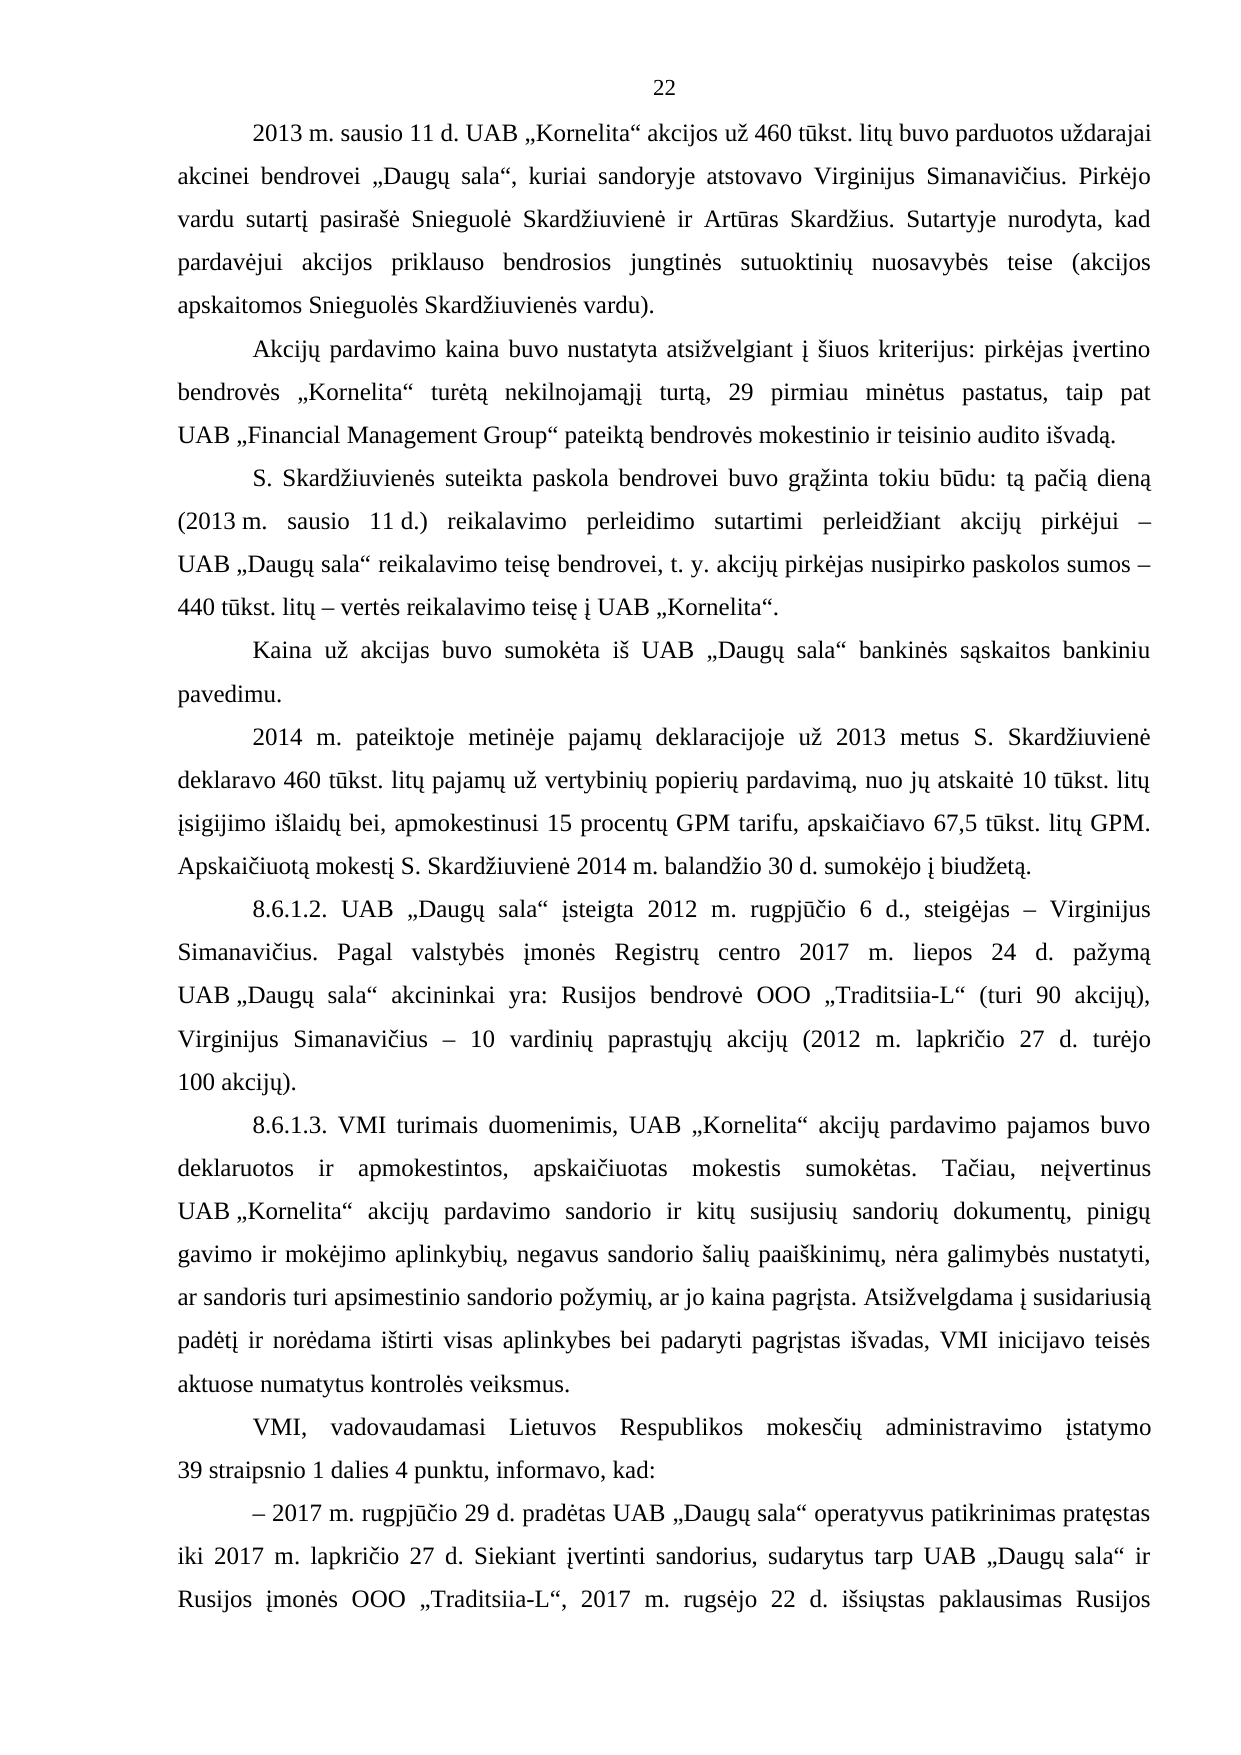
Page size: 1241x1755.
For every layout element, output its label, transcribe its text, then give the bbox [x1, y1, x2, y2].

text 2014 m. pateiktoje metinėje pajamų deklaracijoje už 2013 metus S. Skardžiuvienė deklaravo 460 tūkst. litų pajamų už vertybinių popierių pardavimą, nuo jų atskaitė 10 tūkst. litų įsigijimo išlaidų bei, apmokestinusi 15 procentų GPM tarifu, apskaičiavo 67,5 tūkst. litų GPM. Apskaičiuotą mokestį S. Skardžiuvienė 2014 m. balandžio 30 d. sumokėjo į biudžetą. [177, 722, 1152, 880]
text 8.6.1.2. UAB „Daugų sala“ įsteigta 2012 m. rugpjūčio 6 d., steigėjas – Virginijus Simanavičius. Pagal valstybės įmonės Registrų centro 2017 m. liepos 24 d. pažymą UAB „Daugų sala“ akcininkai yra: Rusijos bendrovė OOO „Traditsiia-L“ (turi 90 akcijų), Virginijus Simanavičius – 10 vardinių paprastųjų akcijų (2012 m. lapkričio 27 d. turėjo 100 akcijų). [177, 894, 1152, 1096]
text Kaina už akcijas buvo sumokėta iš UAB „Daugų sala“ bankinės sąskaitos bankiniu pavedimu. [177, 636, 1152, 707]
text – 2017 m. rugpjūčio 29 d. pradėtas UAB „Daugų sala“ operatyvus patikrinimas pratęstas iki 2017 m. lapkričio 27 d. Siekiant įvertinti sandorius, sudarytus tarp UAB „Daugų sala“ ir Rusijos įmonės OOO „Traditsiia-L“, 2017 m. rugsėjo 22 d. išsiųstas paklausimas Rusijos [177, 1498, 1152, 1613]
text S. Skardžiuvienės suteikta paskola bendrovei buvo grąžinta tokiu būdu: tą pačią dieną (2013 m. sausio 11 d.) reikalavimo perleidimo sutartimi perleidžiant akcijų pirkėjui – UAB „Daugų sala“ reikalavimo teisę bendrovei, t. y. akcijų pirkėjas nusipirko paskolos sumos – 440 tūkst. litų – vertės reikalavimo teisę į UAB „Kornelita“. [177, 463, 1152, 621]
text 8.6.1.3. VMI turimais duomenimis, UAB „Kornelita“ akcijų pardavimo pajamos buvo deklaruotos ir apmokestintos, apskaičiuotas mokestis sumokėtas. Tačiau, neįvertinus UAB „Kornelita“ akcijų pardavimo sandorio ir kitų susijusių sandorių dokumentų, pinigų gavimo ir mokėjimo aplinkybių, negavus sandorio šalių paaiškinimų, nėra galimybės nustatyti, ar sandoris turi apsimestinio sandorio požymių, ar jo kaina pagrįsta. Atsižvelgdama į susidariusią padėtį ir norėdama ištirti visas aplinkybes bei padaryti pagrįstas išvadas, VMI inicijavo teisės aktuose numatytus kontrolės veiksmus. [177, 1110, 1152, 1397]
text 2013 m. sausio 11 d. UAB „Kornelita“ akcijos už 460 tūkst. litų buvo parduotos uždarajai akcinei bendrovei „Daugų sala“, kuriai sandoryje atstovavo Virginijus Simanavičius. Pirkėjo vardu sutartį pasirašė Snieguolė Skardžiuvienė ir Artūras Skardžius. Sutartyje nurodyta, kad pardavėjui akcijos priklauso bendrosios jungtinės sutuoktinių nuosavybės teise (akcijos apskaitomos Snieguolės Skardžiuvienės vardu). [177, 118, 1152, 319]
text VMI, vadovaudamasi Lietuvos Respublikos mokesčių administravimo įstatymo 39 straipsnio 1 dalies 4 punktu, informavo, kad: [177, 1412, 1152, 1484]
text Akcijų pardavimo kaina buvo nustatyta atsižvelgiant į šiuos kriterijus: pirkėjas įvertino bendrovės „Kornelita“ turėtą nekilnojamąjį turtą, 29 pirmiau minėtus pastatus, taip pat UAB „Financial Management Group“ pateiktą bendrovės mokestinio ir teisinio audito išvadą. [177, 334, 1152, 449]
